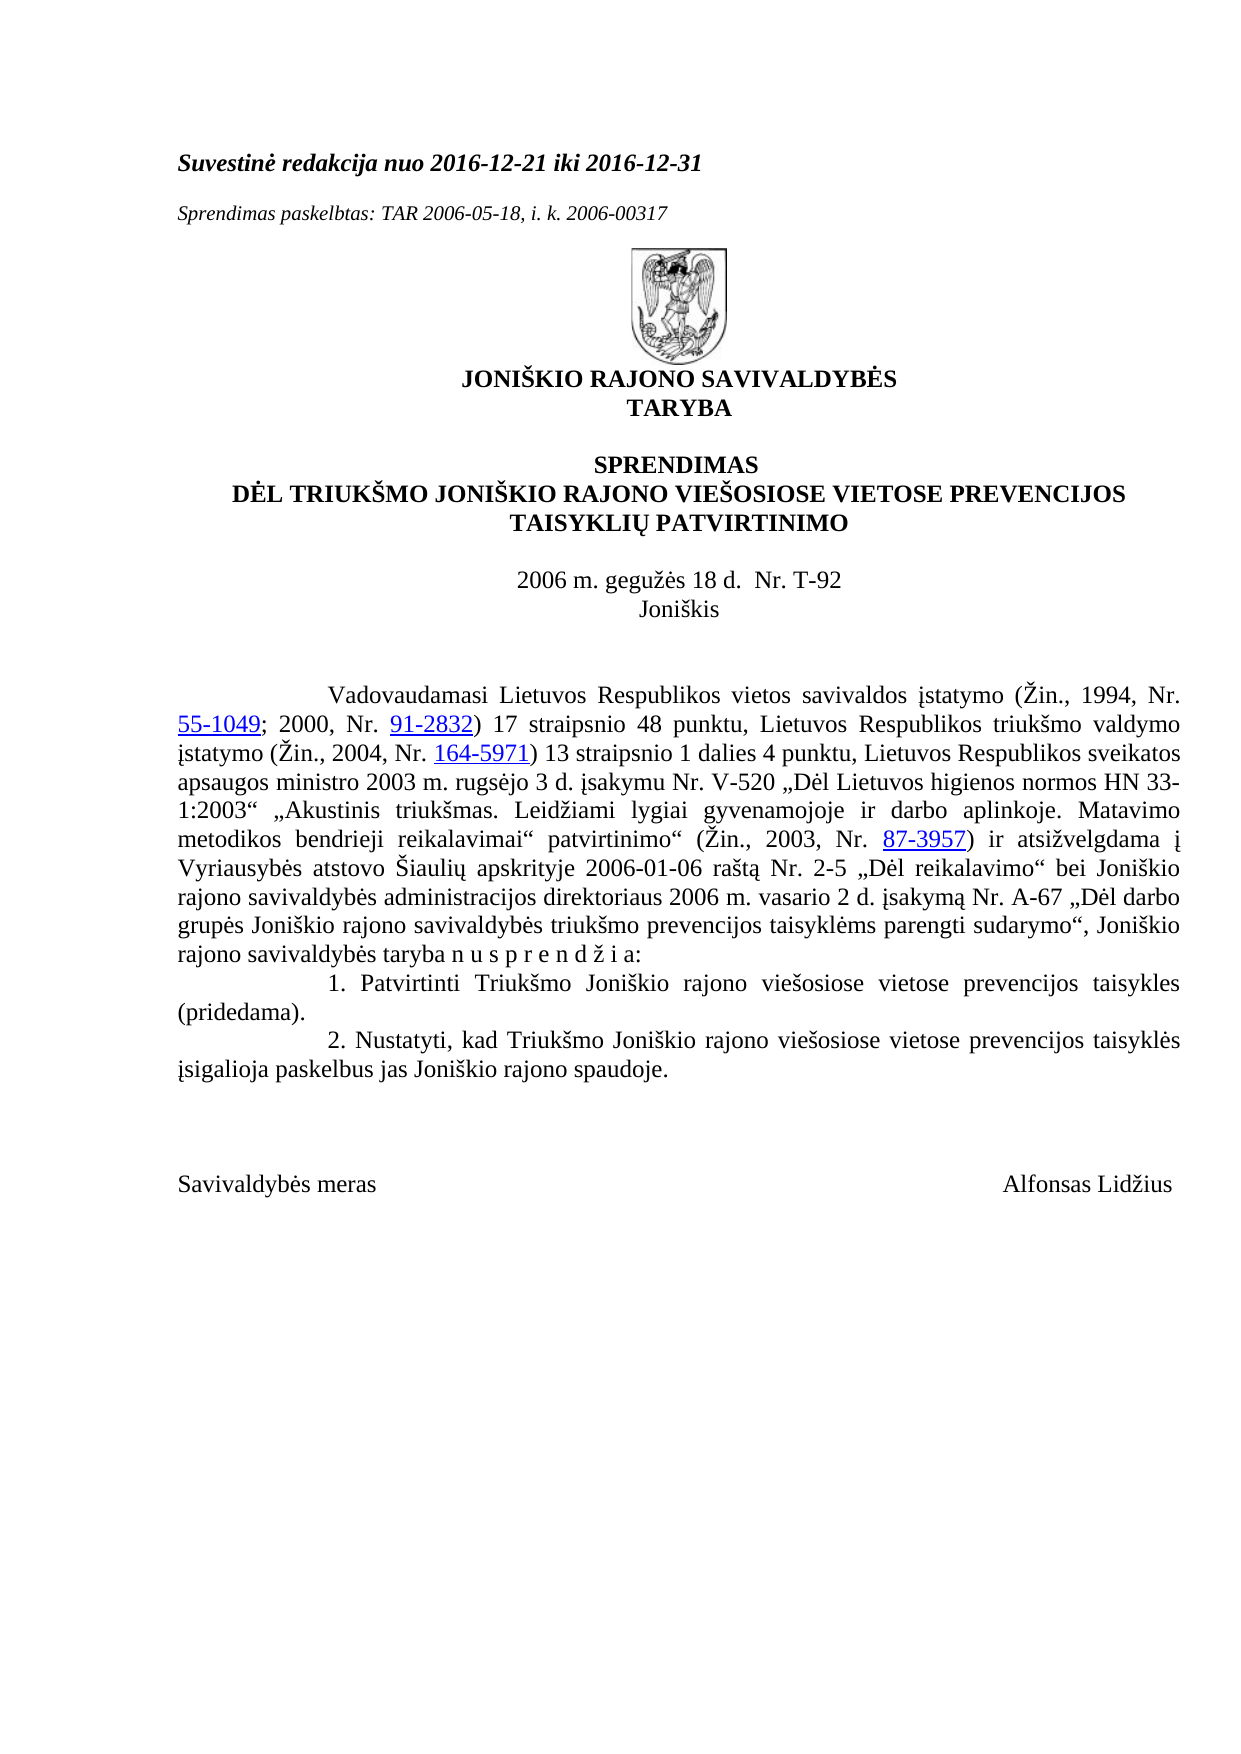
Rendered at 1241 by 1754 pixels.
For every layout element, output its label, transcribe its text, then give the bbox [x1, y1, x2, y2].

text Savivaldybės meras Alfonsas Lidžius [177, 1169, 1181, 1198]
text 2006 m. gegužės 18 d. Nr. T-92 [177, 566, 1181, 594]
text 2. Nustatyti, kad Triukšmo Joniškio rajono viešosiose vietose prevencijos taisyklės įsigalioja paskelbus jas Joniškio rajono spaudoje. [177, 1026, 1181, 1083]
text Joniškio rajono savivaldybės TARYBA [177, 364, 1181, 422]
text DĖL TRIUKŠMO JONIŠKIO RAJONO VIEŠOSIOSE VIETOSE PREVENCIJOS TAISYKLIŲ PATVIRTINIMO [177, 479, 1181, 537]
text Sprendimas paskelbtas: TAR 2006-05-18, i. k. 2006-00317 [177, 201, 1181, 224]
text 1. Patvirtinti Triukšmo Joniškio rajono viešosiose vietose prevencijos taisykles (pridedama). [177, 968, 1181, 1026]
text Suvestinė redakcija nuo 2016-12-21 iki 2016-12-31 [177, 148, 1181, 176]
text SPRENDIMAS [177, 451, 1181, 479]
text Joniškis [177, 594, 1181, 623]
text Vadovaudamasi Lietuvos Respublikos vietos savivaldos įstatymo (Žin., 1994, Nr. 55-1049; 2000, Nr. 91-2832) 17 straipsnio 48 punktu, Lietuvos Respublikos triukšmo valdymo įstatymo (Žin., 2004, Nr. 164-5971) 13 straipsnio 1 dalies 4 punktu, Lietuvos Respublikos sveikatos apsaugos ministro 2003 m. rugsėjo 3 d. įsakymu Nr. V-520 „Dėl Lietuvos higienos normos HN 33-1:2003“ „Akustinis triukšmas. Leidžiami lygiai gyvenamojoje ir darbo aplinkoje. Matavimo metodikos bendrieji reikalavimai“ patvirtinimo“ (Žin., 2003, Nr. 87-3957) ir atsižvelgdama į Vyriausybės atstovo Šiaulių apskrityje 2006-01-06 raštą Nr. 2-5 „Dėl reikalavimo“ bei Joniškio rajono savivaldybės administracijos direktoriaus 2006 m. vasario 2 d. įsakymą Nr. A-67 „Dėl darbo grupės Joniškio rajono savivaldybės triukšmo prevencijos taisyklėms parengti sudarymo“, Joniškio rajono savivaldybės taryba n u s p r e n d ž i a: [177, 681, 1181, 968]
